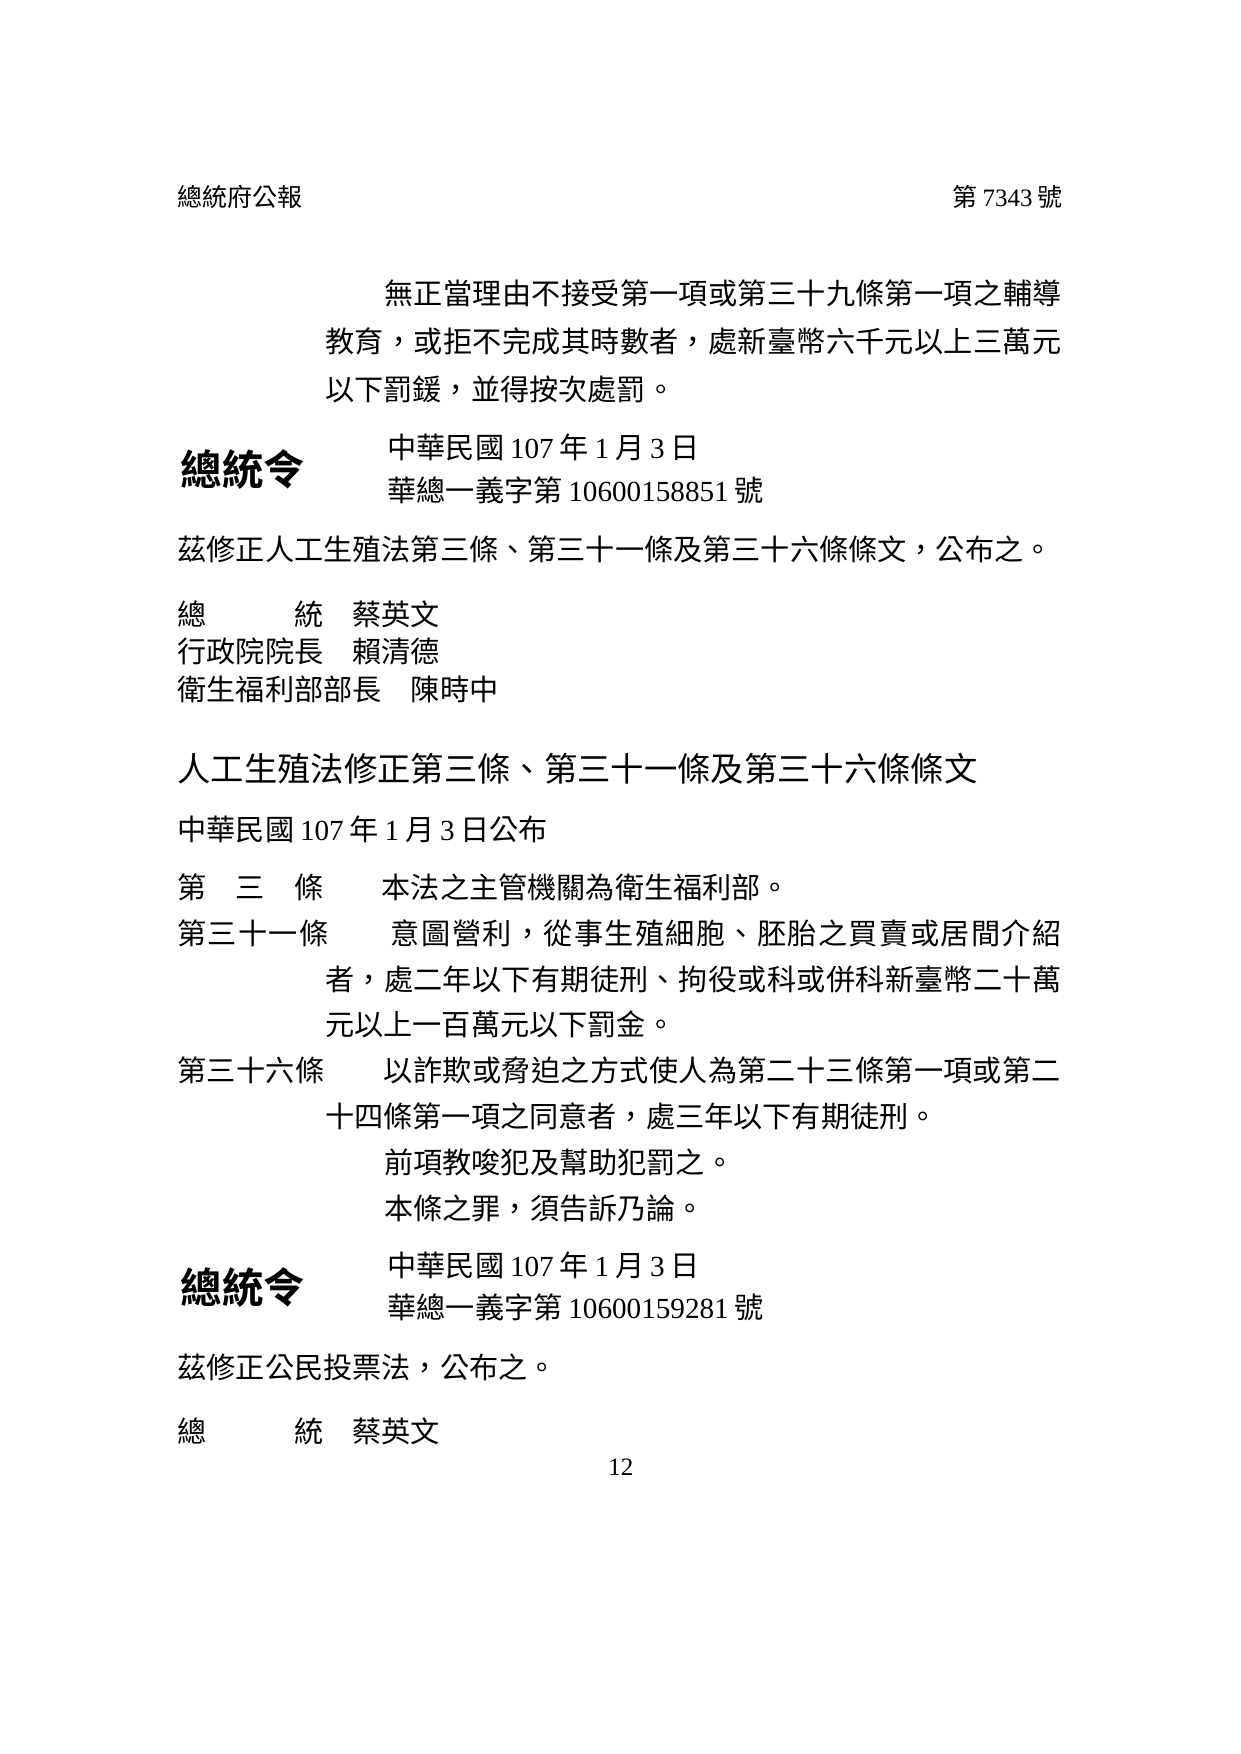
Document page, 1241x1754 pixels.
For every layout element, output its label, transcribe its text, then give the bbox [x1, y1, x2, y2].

text 茲修正公民投票法，公布之。 [177, 1342, 1064, 1388]
text 總 統 蔡英文 [177, 1413, 1064, 1450]
text 行政院院長 賴清德 [177, 632, 1064, 670]
text 中華民國107年1月3日公布 [177, 803, 1064, 849]
text 第 三 條 本法之主管機關為衛生福利部。 [177, 862, 1064, 907]
table_header 總統令 [177, 423, 384, 512]
table_header 中華民國107年1月3日 華總一義字第10600159281號 [384, 1241, 880, 1329]
text 第三十一條 意圖營利，從事生殖細胞、胚胎之買賣或居間介紹者，處二年以下有期徒刑、拘役或科或併科新臺幣二十萬元以上一百萬元以下罰金。 [177, 907, 1064, 1045]
text 茲修正人工生殖法第三條、第三十一條及第三十六條條文，公布之。 [177, 524, 1064, 570]
text 人工生殖法修正第三條、第三十一條及第三十六條條文 [177, 745, 1064, 791]
table_header 中華民國107年1月3日 華總一義字第10600158851號 [384, 423, 880, 512]
table_header 總統令 [177, 1241, 384, 1329]
text 本條之罪，須告訴乃論。 [325, 1182, 1064, 1228]
text 總 統 蔡英文 [177, 595, 1064, 632]
text 第三十六條 以詐欺或脅迫之方式使人為第二十三條第一項或第二十四條第一項之同意者，處三年以下有期徒刑。 [177, 1045, 1064, 1137]
text 無正當理由不接受第一項或第三十九條第一項之輔導教育，或拒不完成其時數者，處新臺幣六千元以上三萬元以下罰鍰，並得按次處罰。 [325, 266, 1064, 411]
text 前項教唆犯及幫助犯罰之。 [325, 1137, 1064, 1182]
text 衛生福利部部長 陳時中 [177, 670, 1064, 707]
